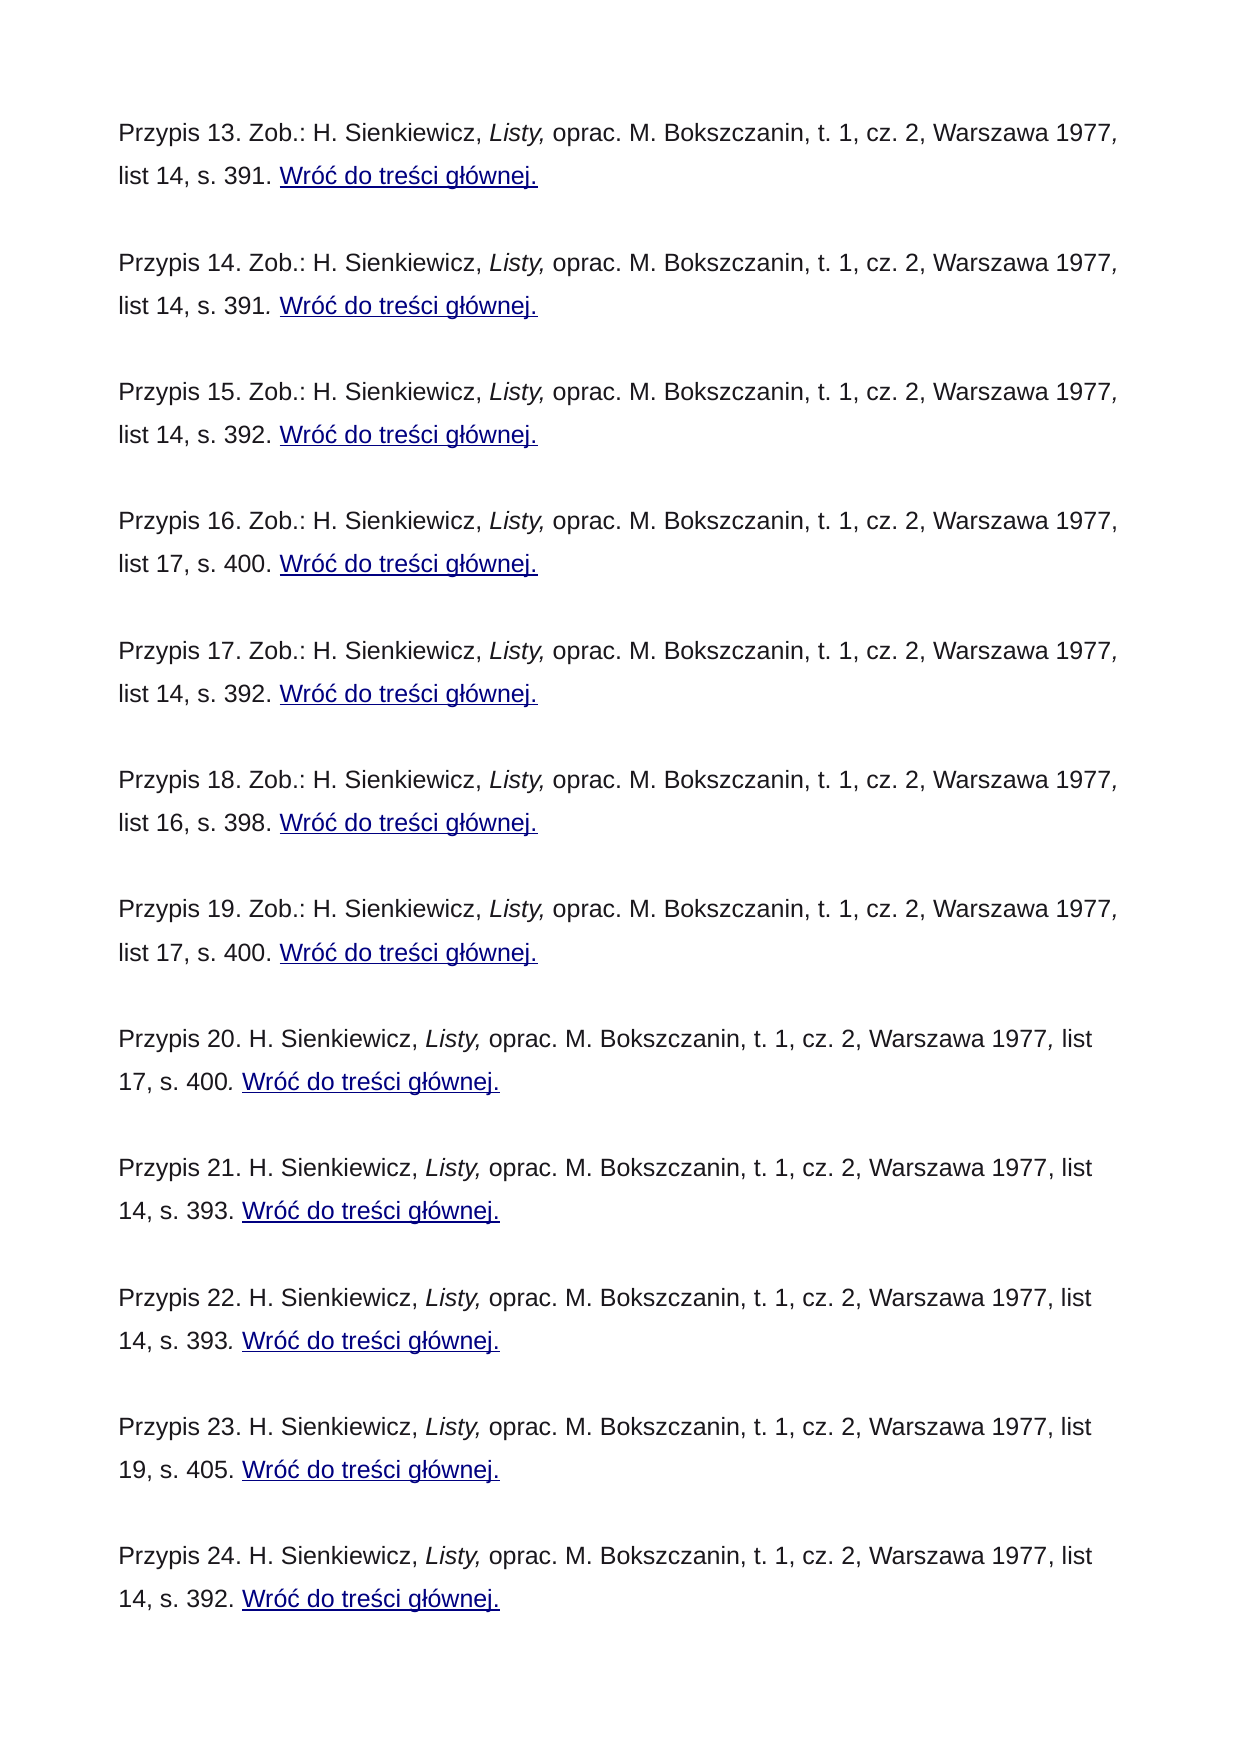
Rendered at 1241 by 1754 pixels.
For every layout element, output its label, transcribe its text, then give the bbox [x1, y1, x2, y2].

text Przypis 13. Zob.: H. Sienkiewicz, Listy, oprac. M. Bokszczanin, t. 1, cz. 2, Warszawa 1977, list 14, s. 391. Wróć do treści głównej. [118, 118, 1122, 190]
text Przypis 17. Zob.: H. Sienkiewicz, Listy, oprac. M. Bokszczanin, t. 1, cz. 2, Warszawa 1977, list 14, s. 392. Wróć do treści głównej. [118, 636, 1122, 707]
text Przypis 14. Zob.: H. Sienkiewicz, Listy, oprac. M. Bokszczanin, t. 1, cz. 2, Warszawa 1977, list 14, s. 391. Wróć do treści głównej. [118, 247, 1122, 319]
text Przypis 21. H. Sienkiewicz, Listy, oprac. M. Bokszczanin, t. 1, cz. 2, Warszawa 1977, list 14, s. 393. Wróć do treści głównej. [118, 1153, 1122, 1225]
text Przypis 24. H. Sienkiewicz, Listy, oprac. M. Bokszczanin, t. 1, cz. 2, Warszawa 1977, list 14, s. 392. Wróć do treści głównej. [118, 1541, 1122, 1613]
text Przypis 19. Zob.: H. Sienkiewicz, Listy, oprac. M. Bokszczanin, t. 1, cz. 2, Warszawa 1977, list 17, s. 400. Wróć do treści głównej. [118, 894, 1122, 966]
text Przypis 16. Zob.: H. Sienkiewicz, Listy, oprac. M. Bokszczanin, t. 1, cz. 2, Warszawa 1977, list 17, s. 400. Wróć do treści głównej. [118, 506, 1122, 578]
text Przypis 23. H. Sienkiewicz, Listy, oprac. M. Bokszczanin, t. 1, cz. 2, Warszawa 1977, list 19, s. 405. Wróć do treści głównej. [118, 1412, 1122, 1484]
text Przypis 18. Zob.: H. Sienkiewicz, Listy, oprac. M. Bokszczanin, t. 1, cz. 2, Warszawa 1977, list 16, s. 398. Wróć do treści głównej. [118, 765, 1122, 837]
text Przypis 15. Zob.: H. Sienkiewicz, Listy, oprac. M. Bokszczanin, t. 1, cz. 2, Warszawa 1977, list 14, s. 392. Wróć do treści głównej. [118, 377, 1122, 449]
text Przypis 22. H. Sienkiewicz, Listy, oprac. M. Bokszczanin, t. 1, cz. 2, Warszawa 1977, list 14, s. 393. Wróć do treści głównej. [118, 1282, 1122, 1354]
text Przypis 20. H. Sienkiewicz, Listy, oprac. M. Bokszczanin, t. 1, cz. 2, Warszawa 1977, list 17, s. 400. Wróć do treści głównej. [118, 1024, 1122, 1096]
